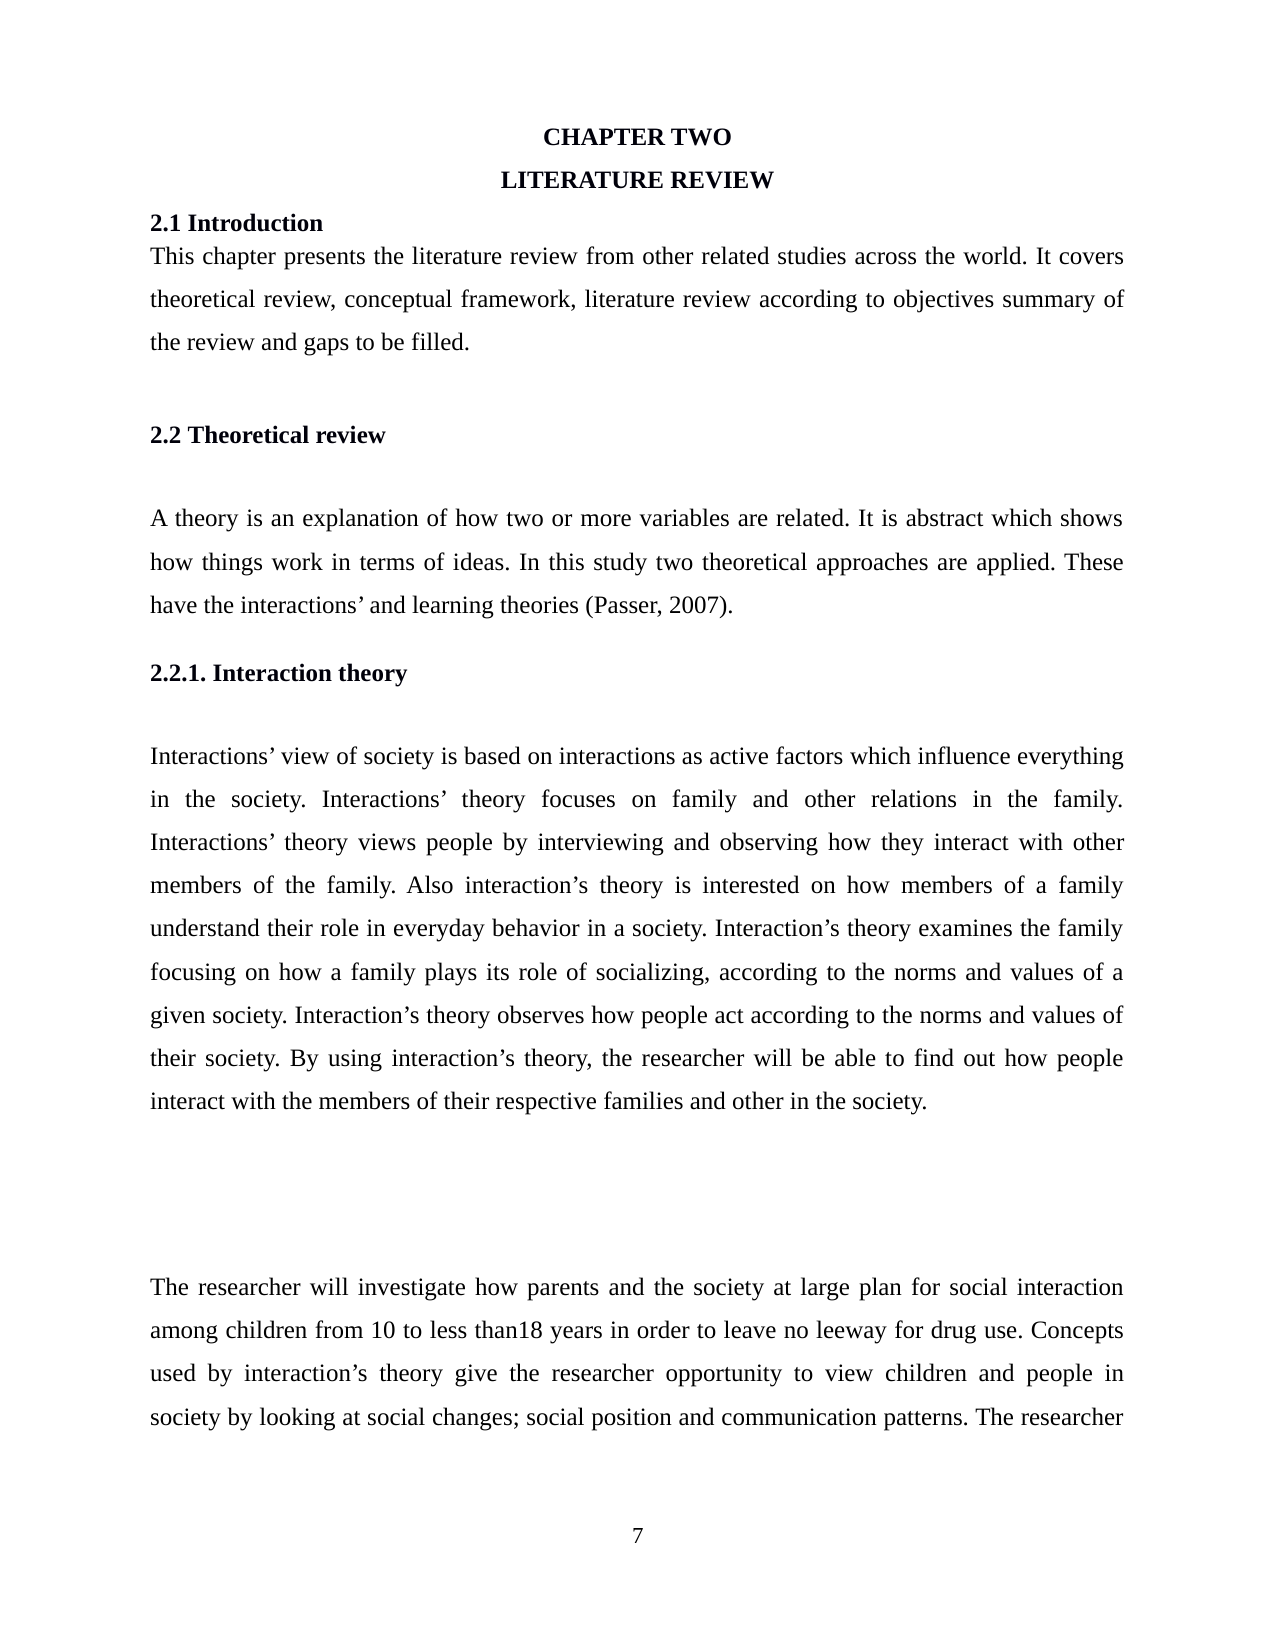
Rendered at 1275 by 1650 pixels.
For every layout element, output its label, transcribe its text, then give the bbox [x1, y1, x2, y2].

subtitle LITERATURE REVIEW [150, 165, 1125, 194]
subtitle 2.2.1. Interaction theory [150, 658, 1125, 687]
text The researcher will investigate how parents and the society at large plan for social interaction among children from 10 to less than18 years in order to leave no leeway for drug use. Concepts used by interaction’s theory give the researcher opportunity to view children and people in society by looking at social changes; social position and communication patterns. The researcher [150, 1272, 1125, 1430]
subtitle CHAPTER TWO [150, 122, 1125, 151]
subtitle 2.1 Introduction [150, 208, 1125, 237]
subtitle 2.2 Theoretical review [150, 421, 1125, 449]
text Interactions’ view of society is based on interactions as active factors which influence everything in the society. Interactions’ theory focuses on family and other relations in the family. Interactions’ theory views people by interviewing and observing how they interact with other members of the family. Also interaction’s theory is interested on how members of a family understand their role in everyday behavior in a society. Interaction’s theory examines the family focusing on how a family plays its role of socializing, according to the norms and values of a given society. Interaction’s theory observes how people act according to the norms and values of their society. By using interaction’s theory, the researcher will be able to find out how people interact with the members of their respective families and other in the society. [150, 741, 1125, 1115]
text This chapter presents the literature review from other related studies across the world. It covers theoretical review, conceptual framework, literature review according to objectives summary of the review and gaps to be filled. [150, 241, 1125, 356]
text A theory is an explanation of how two or more variables are related. It is abstract which shows how things work in terms of ideas. In this study two theoretical approaches are applied. These have the interactions’ and learning theories (Passer, 2007). [150, 503, 1125, 618]
